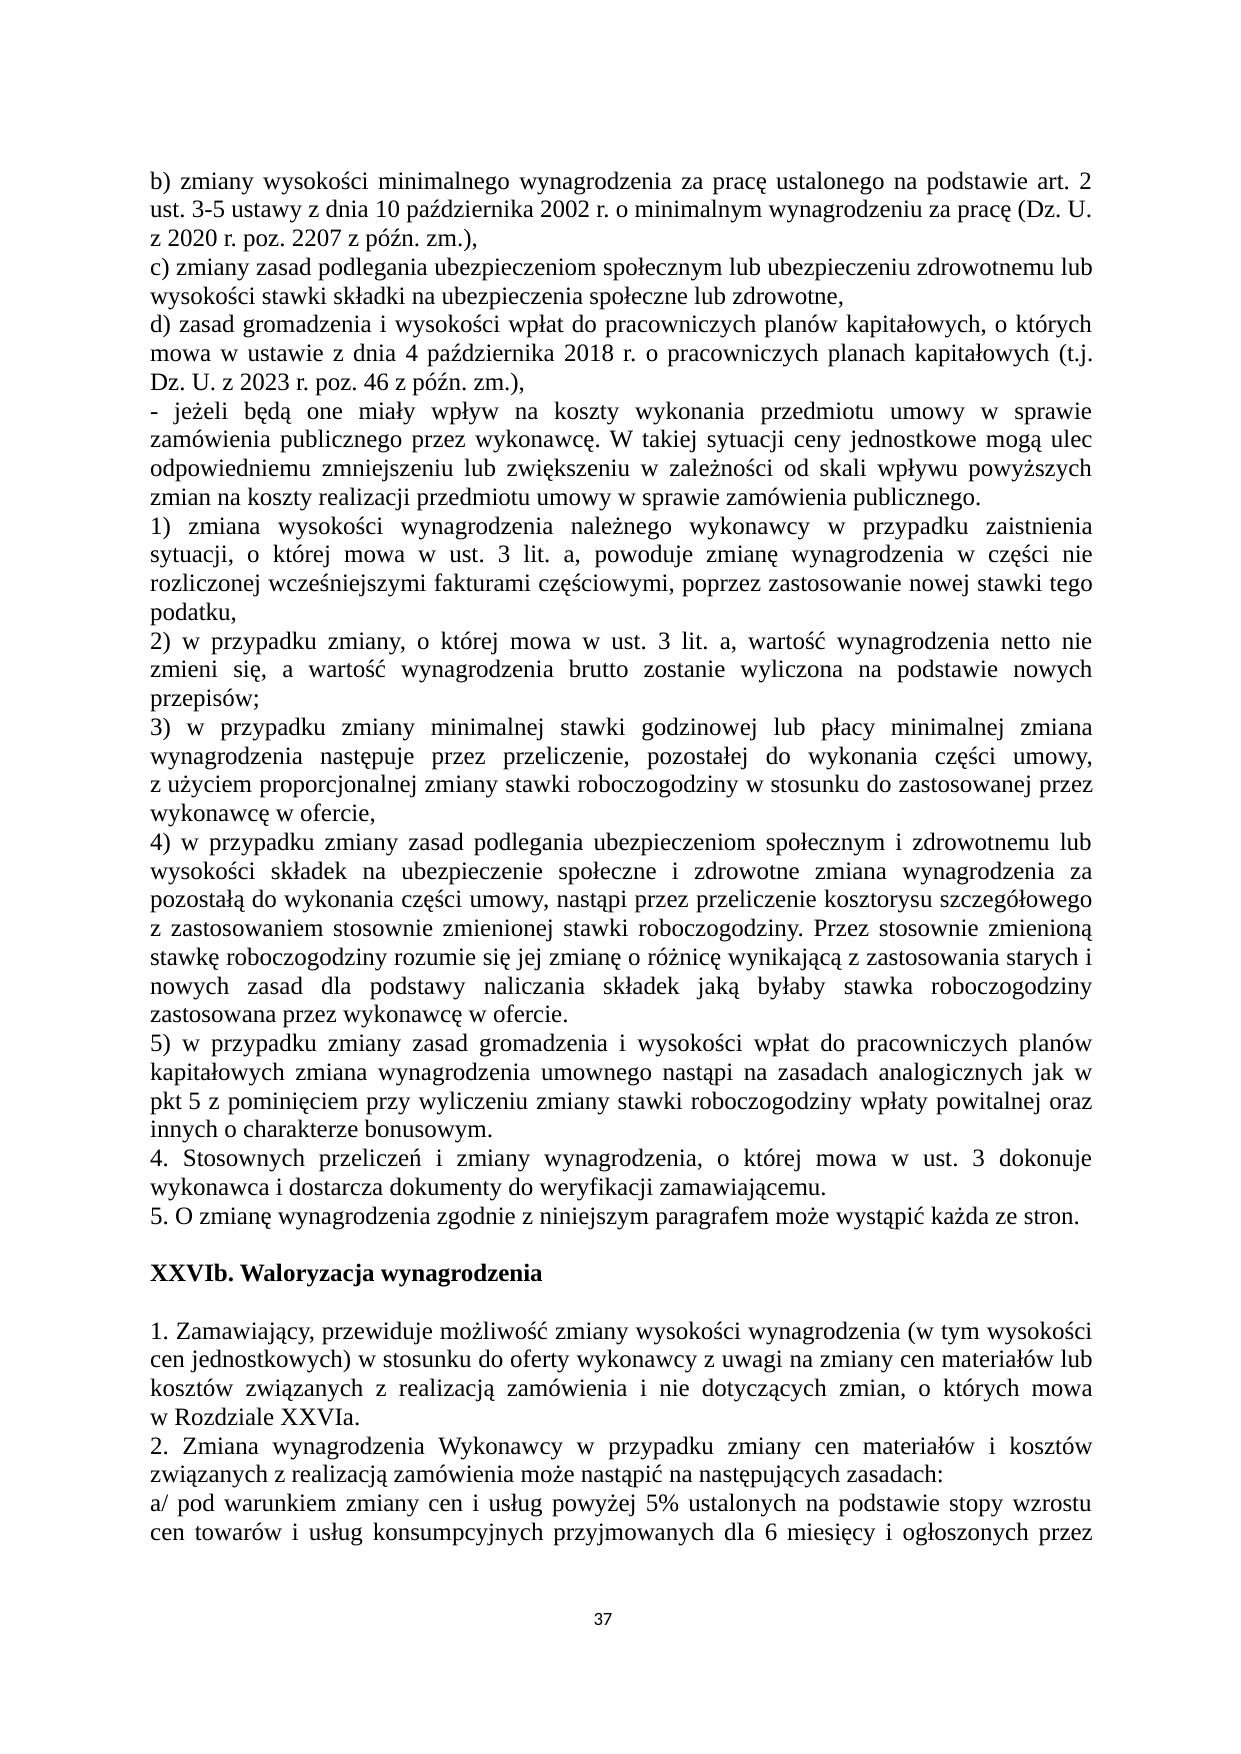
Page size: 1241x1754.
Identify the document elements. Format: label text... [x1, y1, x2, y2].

text 3) w przypadku zmiany minimalnej stawki godzinowej lub płacy minimalnej zmiana wynagrodzenia następuje przez przeliczenie, pozostałej do wykonania części umowy, z użyciem proporcjonalnej zmiany stawki roboczogodziny w stosunku do zastosowanej przez wykonawcę w ofercie, [150, 712, 1093, 827]
text 2. Zmiana wynagrodzenia Wykonawcy w przypadku zmiany cen materiałów i kosztów związanych z realizacją zamówienia może nastąpić na następujących zasadach: [150, 1431, 1093, 1488]
text a/ pod warunkiem zmiany cen i usług powyżej 5% ustalonych na podstawie stopy wzrostu cen towarów i usług konsumpcyjnych przyjmowanych dla 6 miesięcy i ogłoszonych przez [150, 1488, 1093, 1546]
text 2) w przypadku zmiany, o której mowa w ust. 3 lit. a, wartość wynagrodzenia netto nie zmieni się, a wartość wynagrodzenia brutto zostanie wyliczona na podstawie nowych przepisów; [150, 626, 1093, 712]
text d) zasad gromadzenia i wysokości wpłat do pracowniczych planów kapitałowych, o których mowa w ustawie z dnia 4 października 2018 r. o pracowniczych planach kapitałowych (t.j. Dz. U. z 2023 r. poz. 46 z późn. zm.), [150, 309, 1093, 396]
text 1. Zamawiający, przewiduje możliwość zmiany wysokości wynagrodzenia (w tym wysokości cen jednostkowych) w stosunku do oferty wykonawcy z uwagi na zmiany cen materiałów lub kosztów związanych z realizacją zamówienia i nie dotyczących zmian, o których mowa w Rozdziale XXVIa. [150, 1316, 1093, 1431]
text c) zmiany zasad podlegania ubezpieczeniom społecznym lub ubezpieczeniu zdrowotnemu lub wysokości stawki składki na ubezpieczenia społeczne lub zdrowotne, [150, 252, 1093, 309]
text 1) zmiana wysokości wynagrodzenia należnego wykonawcy w przypadku zaistnienia sytuacji, o której mowa w ust. 3 lit. a, powoduje zmianę wynagrodzenia w części nie rozliczonej wcześniejszymi fakturami częściowymi, poprzez zastosowanie nowej stawki tego podatku, [150, 511, 1093, 626]
text b) zmiany wysokości minimalnego wynagrodzenia za pracę ustalonego na podstawie art. 2 ust. 3-5 ustawy z dnia 10 października 2002 r. o minimalnym wynagrodzeniu za pracę (Dz. U. z 2020 r. poz. 2207 z późn. zm.), [150, 166, 1093, 252]
text 5. O zmianę wynagrodzenia zgodnie z niniejszym paragrafem może wystąpić każda ze stron. [150, 1201, 1093, 1229]
text 4. Stosownych przeliczeń i zmiany wynagrodzenia, o której mowa w ust. 3 dokonuje wykonawca i dostarcza dokumenty do weryfikacji zamawiającemu. [150, 1143, 1093, 1201]
text - jeżeli będą one miały wpływ na koszty wykonania przedmiotu umowy w sprawie zamówienia publicznego przez wykonawcę. W takiej sytuacji ceny jednostkowe mogą ulec odpowiedniemu zmniejszeniu lub zwiększeniu w zależności od skali wpływu powyższych zmian na koszty realizacji przedmiotu umowy w sprawie zamówienia publicznego. [150, 396, 1093, 511]
text 4) w przypadku zmiany zasad podlegania ubezpieczeniom społecznym i zdrowotnemu lub wysokości składek na ubezpieczenie społeczne i zdrowotne zmiana wynagrodzenia za pozostałą do wykonania części umowy, nastąpi przez przeliczenie kosztorysu szczegółowego z zastosowaniem stosownie zmienionej stawki roboczogodziny. Przez stosownie zmienioną stawkę roboczogodziny rozumie się jej zmianę o różnicę wynikającą z zastosowania starych i nowych zasad dla podstawy naliczania składek jaką byłaby stawka roboczogodziny zastosowana przez wykonawcę w ofercie. [150, 827, 1093, 1028]
text XXVIb. Waloryzacja wynagrodzenia [150, 1258, 1093, 1287]
text 5) w przypadku zmiany zasad gromadzenia i wysokości wpłat do pracowniczych planów kapitałowych zmiana wynagrodzenia umownego nastąpi na zasadach analogicznych jak w pkt 5 z pominięciem przy wyliczeniu zmiany stawki roboczogodziny wpłaty powitalnej oraz innych o charakterze bonusowym. [150, 1028, 1093, 1143]
